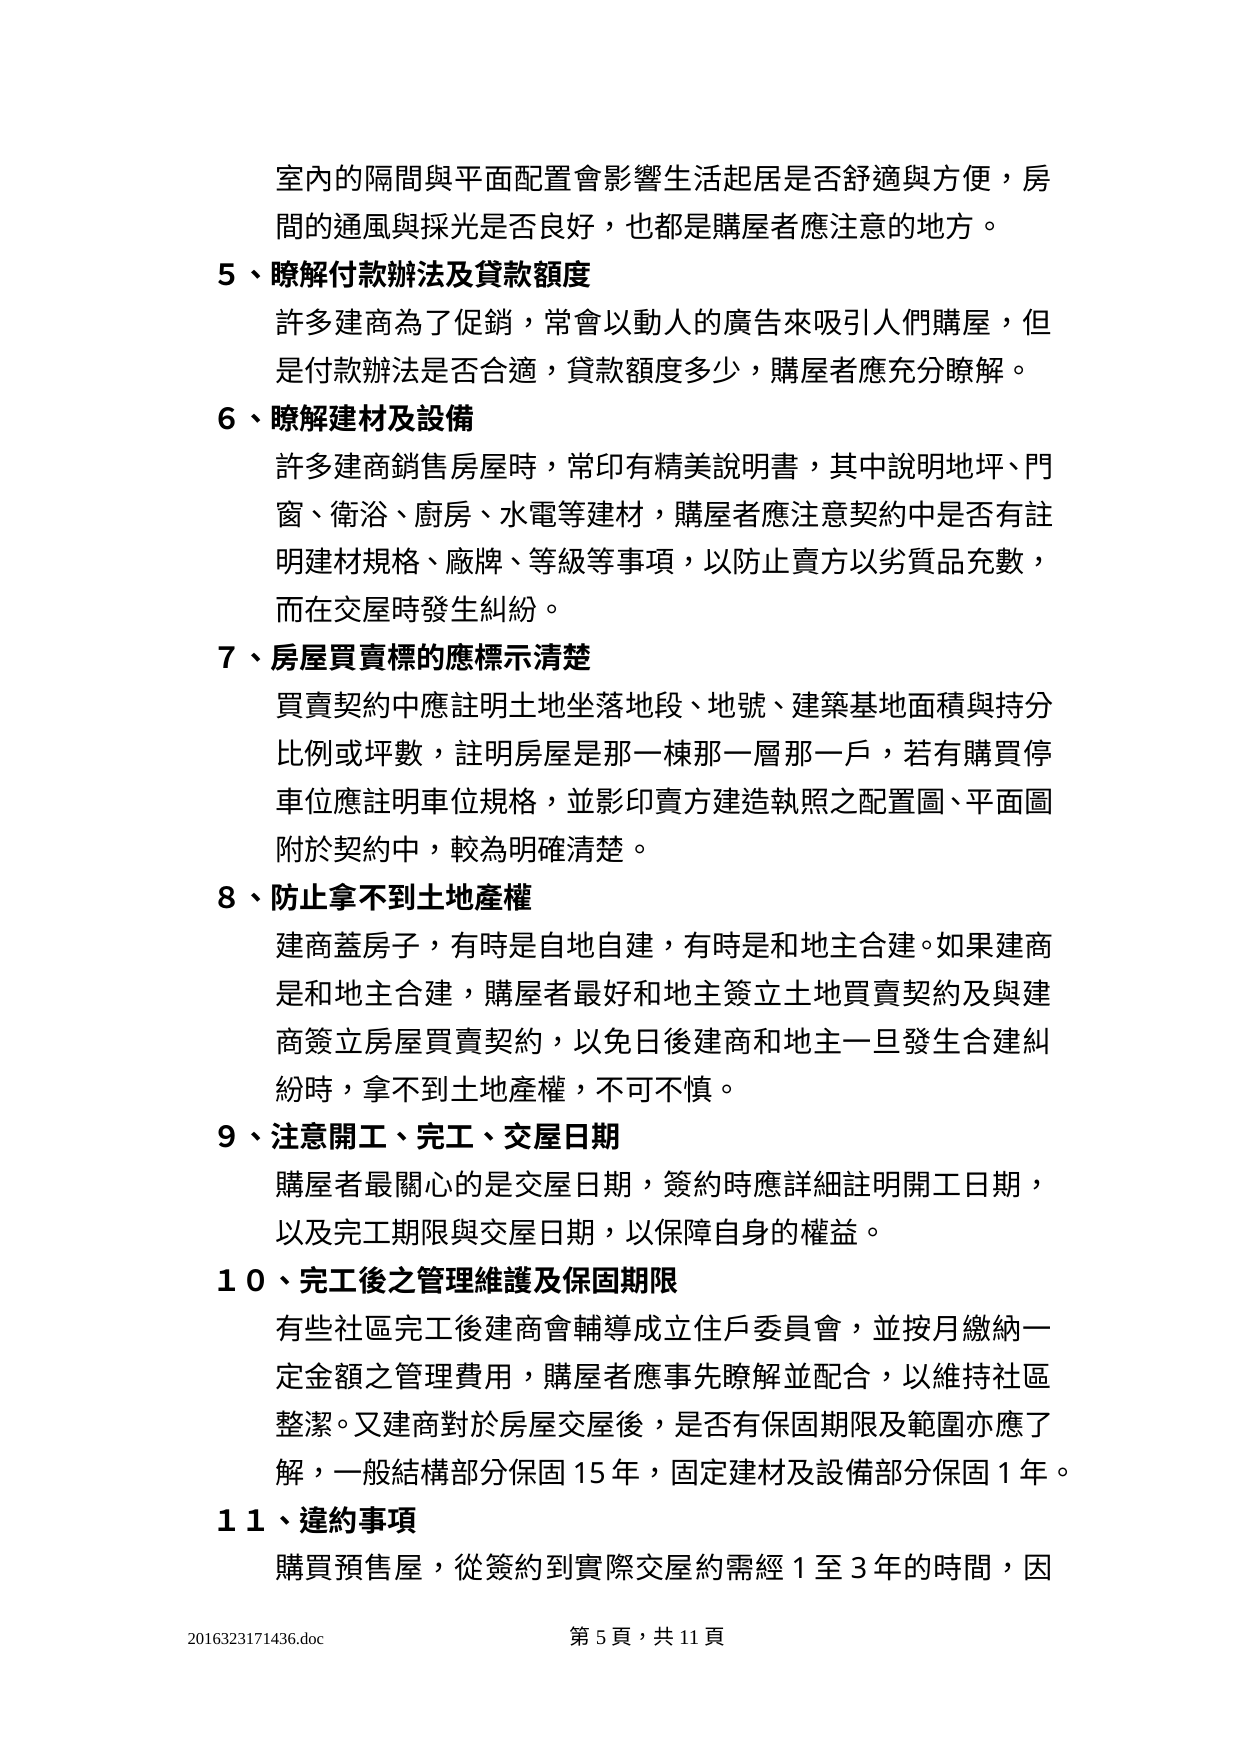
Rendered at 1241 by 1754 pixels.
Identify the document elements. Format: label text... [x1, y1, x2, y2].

text ６、瞭解建材及設備 [187, 389, 1053, 437]
text ８、防止拿不到土地產權 [212, 869, 1053, 917]
text １０、完工後之管理維護及保固期限 [187, 1252, 1053, 1300]
text 室內的隔間與平面配置會影響生活起居是否舒適與方便，房間的通風與採光是否良好，也都是購屋者應注意的地方。 [275, 150, 1053, 246]
text ７、房屋買賣標的應標示清楚 [187, 629, 1053, 677]
text 建商蓋房子，有時是自地自建，有時是和地主合建。如果建商是和地主合建，購屋者最好和地主簽立土地買賣契約及與建商簽立房屋買賣契約，以免日後建商和地主一旦發生合建糾紛時，拿不到土地產權，不可不慎。 [275, 917, 1053, 1108]
text 買賣契約中應註明土地坐落地段、地號、建築基地面積與持分比例或坪數，註明房屋是那一棟那一層那一戶，若有購買停車位應註明車位規格，並影印賣方建造執照之配置圖、平面圖附於契約中，較為明確清楚。 [275, 677, 1053, 869]
text ５、瞭解付款辦法及貸款額度 [187, 246, 1053, 294]
text 許多建商為了促銷，常會以動人的廣告來吸引人們購屋，但是付款辦法是否合適，貸款額度多少，購屋者應充分瞭解。 [275, 294, 1053, 389]
text 購屋者最關心的是交屋日期，簽約時應詳細註明開工日期，以及完工期限與交屋日期，以保障自身的權益。 [275, 1156, 1053, 1252]
text ９、注意開工、完工、交屋日期 [187, 1108, 1053, 1156]
text １１、違約事項 [187, 1492, 1053, 1539]
text 許多建商銷售房屋時，常印有精美說明書，其中說明地坪、門窗、衛浴、廚房、水電等建材，購屋者應注意契約中是否有註明建材規格、廠牌、等級等事項，以防止賣方以劣質品充數，而在交屋時發生糾紛。 [275, 437, 1053, 629]
text 有些社區完工後建商會輔導成立住戶委員會，並按月繳納一定金額之管理費用，購屋者應事先瞭解並配合，以維持社區整潔。又建商對於房屋交屋後，是否有保固期限及範圍亦應了解，一般結構部分保固15年，固定建材及設備部分保固1年。 [275, 1300, 1053, 1492]
text 購買預售屋，從簽約到實際交屋約需經1至3年的時間，因 [275, 1539, 1053, 1587]
